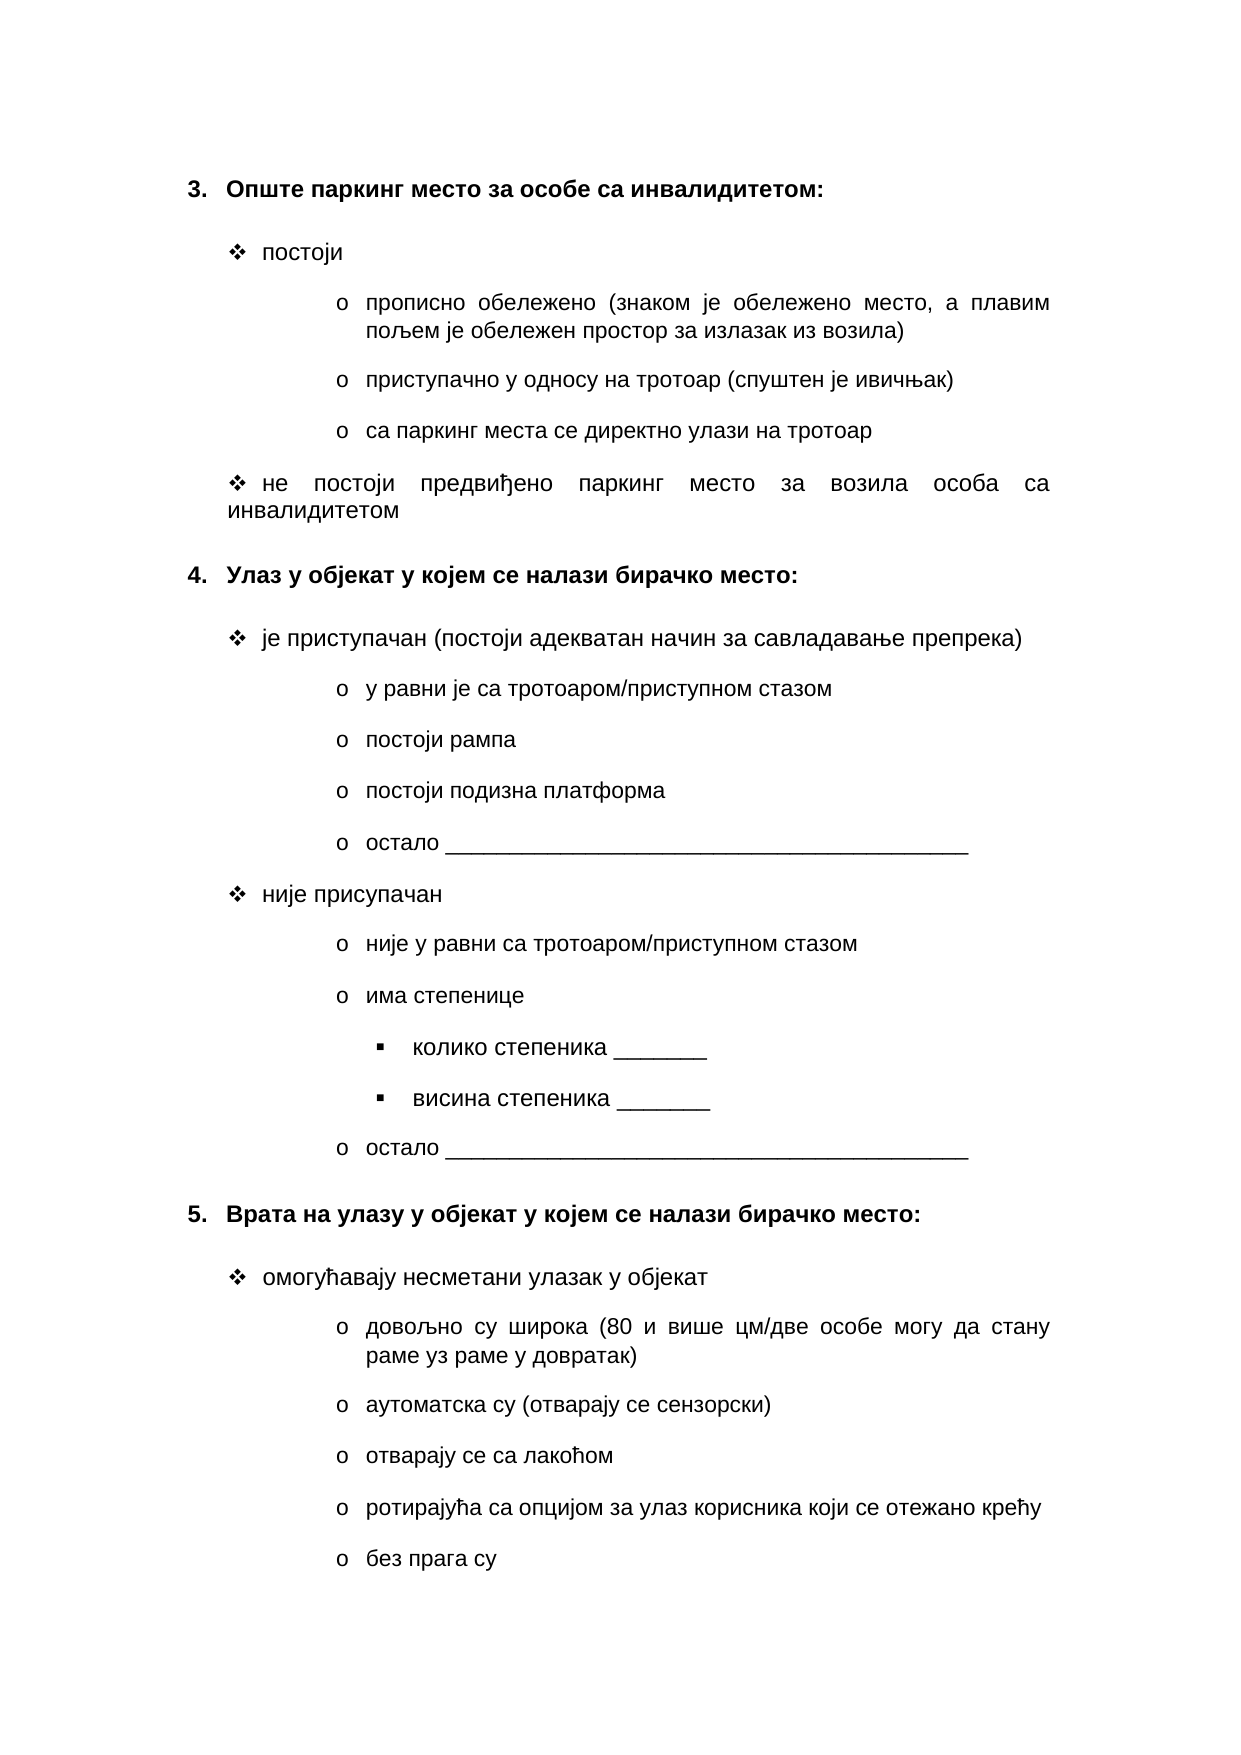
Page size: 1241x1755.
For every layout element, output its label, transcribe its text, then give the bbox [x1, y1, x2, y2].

list приступачно у односу на тротоар (спуштен је ивичњак) [335, 366, 1051, 394]
list аутоматска су (отварају се сензорски) [335, 1391, 1051, 1419]
list постоји рампа [335, 726, 1051, 754]
list без прага су [335, 1545, 1051, 1573]
list довољно су широка (80 и више цм/две особе могу да стану раме уз раме у довратак) [335, 1313, 1051, 1368]
text 4. Улаз у објекат у којем се налази бирачко место: [187, 561, 1051, 589]
list у равни је са тротоаром/приступном стазом [335, 675, 1051, 703]
list ротирајућа са опцијом за улаз корисника који се отежано крећу [335, 1493, 1051, 1522]
list није у равни са тротоаром/приступном стазом [335, 930, 1051, 959]
list има степенице [335, 982, 1051, 1010]
list је приступачан (постоји адекватан начин за савладавање препрека) [227, 624, 1051, 652]
text 5. Врата на улазу у објекат у којем се налази бирачко место: [187, 1200, 1051, 1227]
list остало _________________________________________ [335, 829, 1051, 857]
list висина степеника _______ [375, 1083, 1053, 1111]
list не постоји предвиђено паркинг место за возила особа са инвалидитетом [227, 469, 1051, 524]
text 3. Опште паркинг место за особе са инвалидитетом: [187, 175, 1051, 203]
list отварају се са лакоћом [335, 1442, 1051, 1471]
list омогућавају несметани улазак у објекат [227, 1263, 1051, 1290]
list колико степеника _______ [375, 1033, 1053, 1061]
list постоји [227, 238, 1051, 266]
list са паркинг места се директно улази на тротоар [335, 417, 1051, 446]
list остало _________________________________________ [335, 1134, 1051, 1162]
list прописно обележено (знаком је обележено место, а плавим пољем је обележен простор за излазак из возила) [335, 288, 1051, 343]
list није присупачан [227, 880, 1051, 907]
list постоји подизна платформа [335, 777, 1051, 806]
